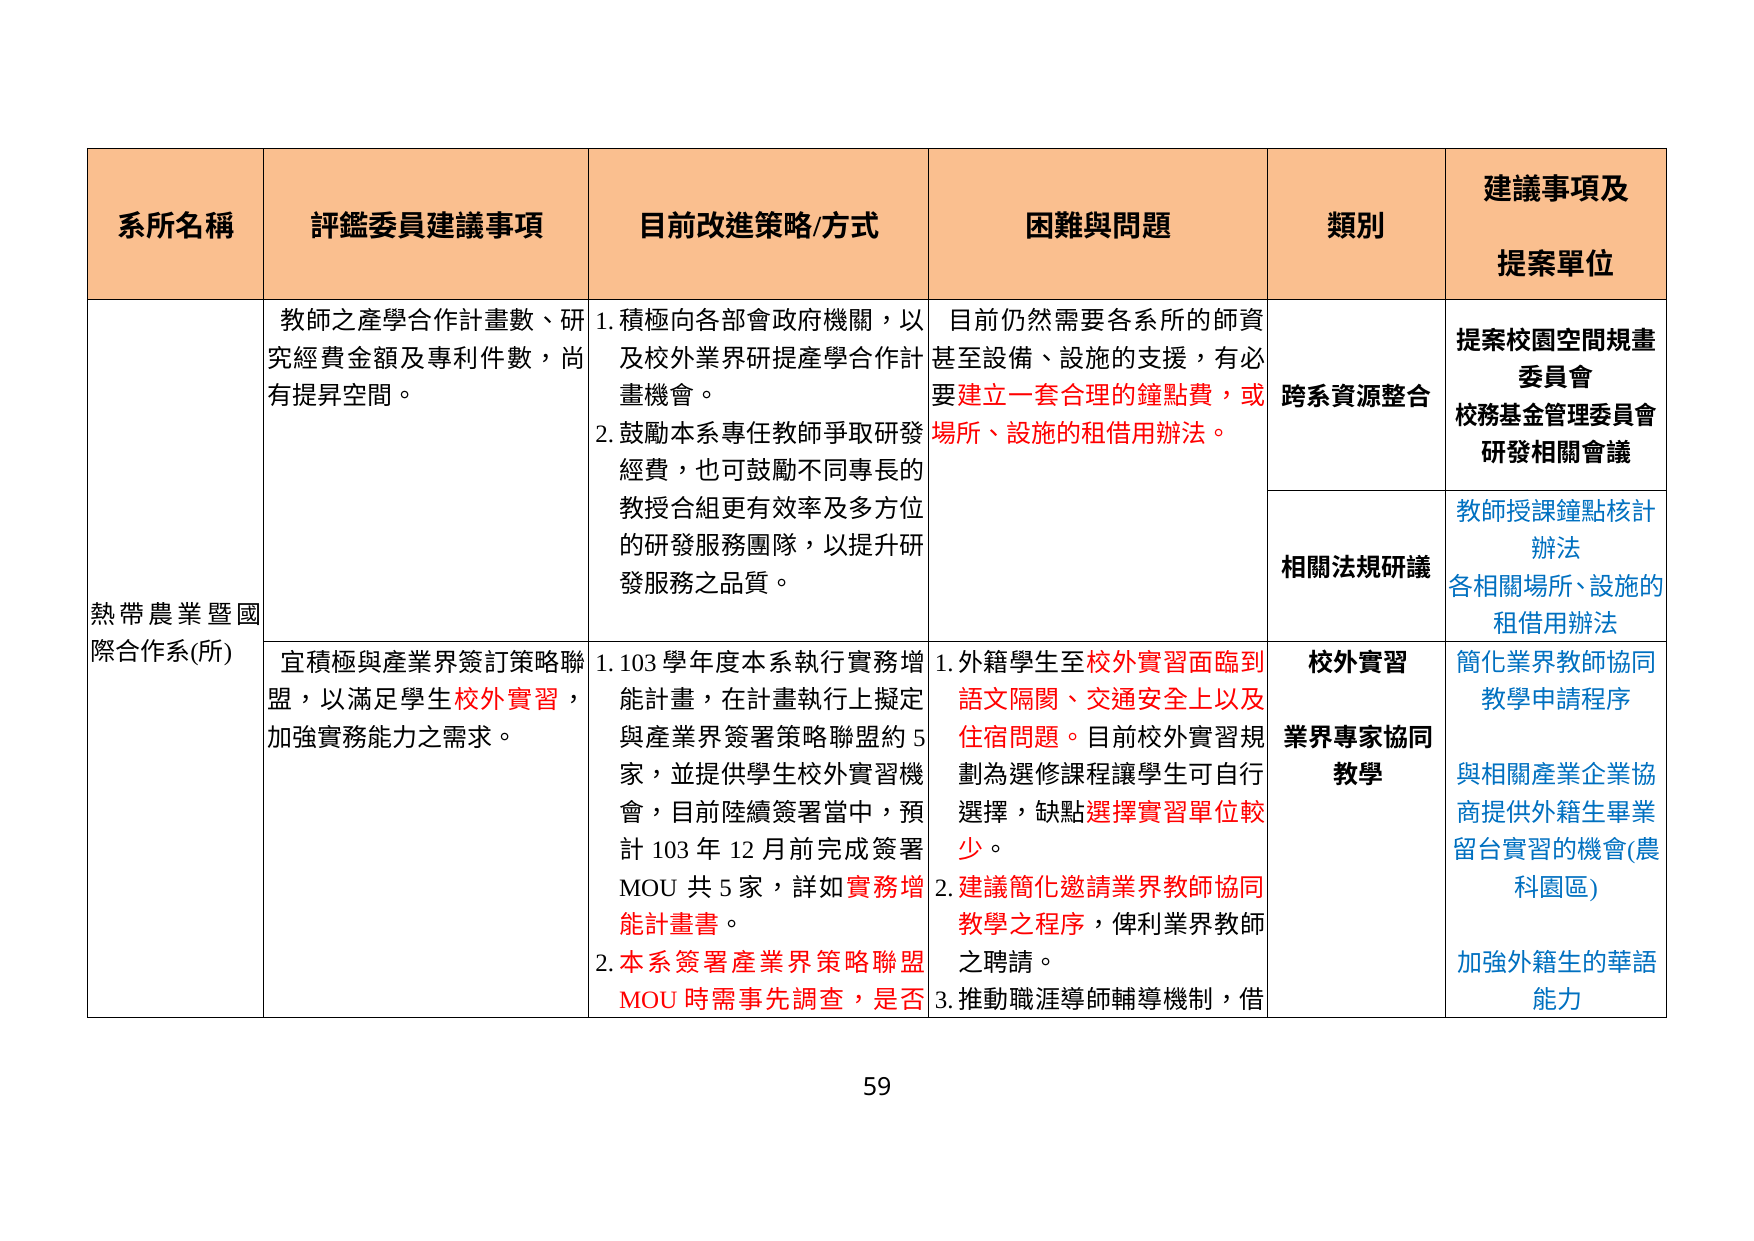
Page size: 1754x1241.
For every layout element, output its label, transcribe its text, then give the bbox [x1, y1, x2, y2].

table_cell 跨系資源整合 [1268, 300, 1445, 489]
table_cell 提案校園空間規畫委員會 校務基金管理委員會 研發相關會議 [1446, 300, 1666, 489]
table_cell 校外實習 業界專家協同教學 [1268, 642, 1445, 1017]
table_header 目前改進策略/方式 [589, 149, 928, 299]
table_header 困難與問題 [929, 149, 1267, 299]
table_cell 教師之產學合作計畫數、研究經費金額及專利件數，尚有提昇空間。 [264, 300, 588, 641]
table_header 類別 [1268, 149, 1445, 299]
table_header 建議事項及 提案單位 [1446, 149, 1666, 299]
table_cell 103學年度本系執行實務增能計畫，在計畫執行上擬定與產業界簽署策略聯盟約5家，並提供學生校外實習機會，目前陸續簽署當中，預計103年12月前完成簽署MOU 共5家，詳如實務增能計畫書。 本系簽署產業界策略聯盟MOU時需事先調查，是否 [589, 642, 928, 1017]
table_cell 熱帶農業暨國際合作系(所) 熱帶農業暨國際合作系(所) [88, 300, 263, 1017]
table_cell 相關法規研議 [1268, 491, 1445, 641]
table_cell 教師授課鐘點核計辦法 各相關場所、設施的租借用辦法 [1446, 491, 1666, 641]
table_header 評鑑委員建議事項 [264, 149, 588, 299]
table_cell 簡化業界教師協同教學申請程序 與相關產業企業協商提供外籍生畢業留台實習的機會(農科園區) 加強外籍生的華語能力 [1446, 642, 1666, 1017]
table_cell 積極向各部會政府機關，以及校外業界研提產學合作計畫機會。 鼓勵本系專任教師爭取研發經費，也可鼓勵不同專長的教授合組更有效率及多方位的研發服務團隊，以提升研發服務之品質。 [589, 300, 928, 641]
table_cell 宜積極與產業界簽訂策略聯盟，以滿足學生校外實習，加強實務能力之需求。 [264, 642, 588, 1017]
table_cell 外籍學生至校外實習面臨到語文隔閡、交通安全上以及住宿問題。目前校外實習規劃為選修課程讓學生可自行選擇，缺點選擇實習單位較少。 建議簡化邀請業界教師協同教學之程序，俾利業界教師之聘請。 推動職涯導師輔導機制，借 [929, 642, 1267, 1017]
table_header 系所名稱 [88, 149, 263, 299]
table_cell 目前仍然需要各系所的師資甚至設備、設施的支援，有必要建立一套合理的鐘點費，或場所、設施的租借用辦法。 [929, 300, 1267, 641]
